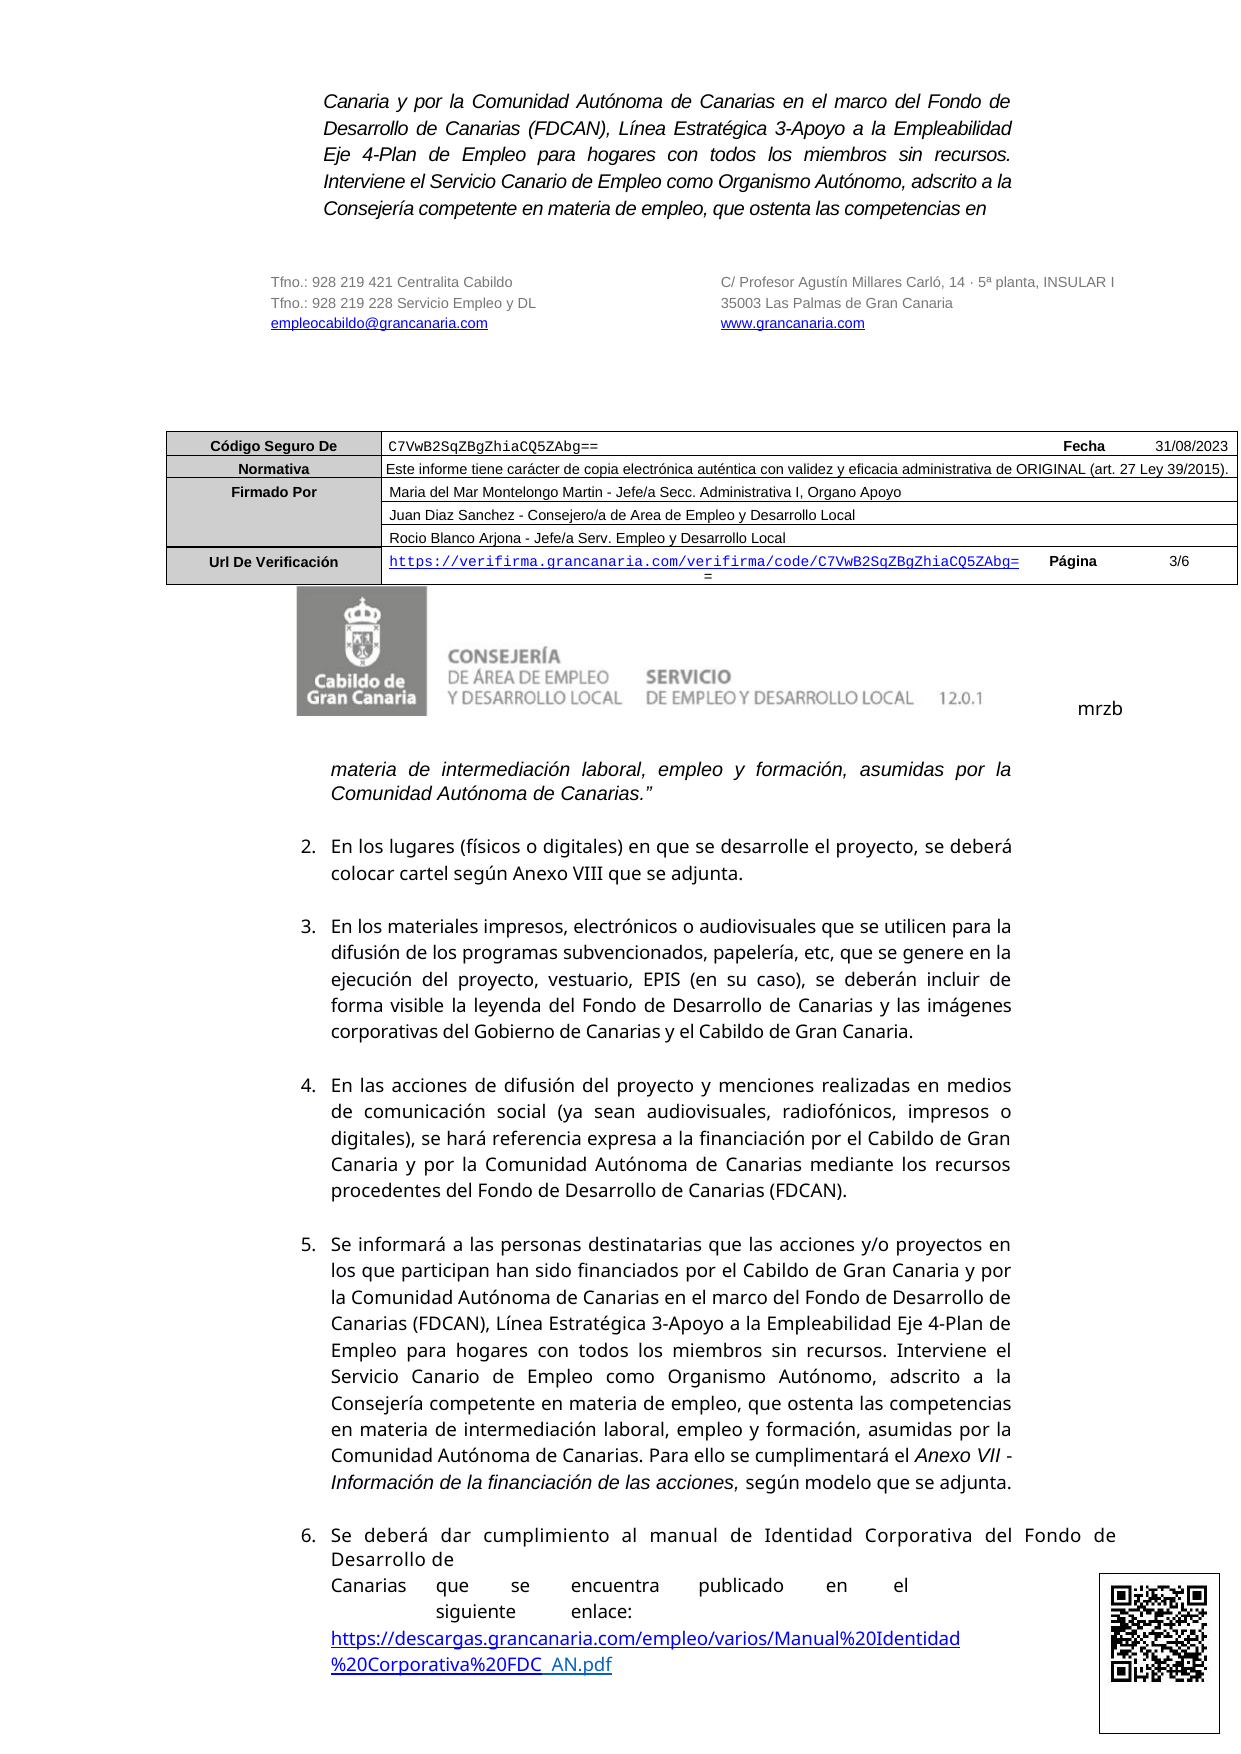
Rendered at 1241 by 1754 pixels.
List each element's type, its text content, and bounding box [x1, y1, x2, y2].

text materia de intermediación laboral, empleo y formación, asumidas por la Comunidad Autónoma de Canarias.” [331, 756, 1012, 806]
text Canarias que se encuentra publicado en el siguiente enlace: https://descargas.grancanaria.com/empleo/varios/Manual%20Identidad%20Corporativa%20FDC AN.pdf [331, 1571, 1012, 1677]
list En las acciones de difusión del proyecto y menciones realizadas en medios de comunicación social (ya sean audiovisuales, radiofónicos, impresos o digitales), se hará referencia expresa a la financiación por el Cabildo de Gran Canaria y por la Comunidad Autónoma de Canarias mediante los recursos procedentes del Fondo de Desarrollo de Canarias (FDCAN). [301, 1071, 1012, 1203]
list En los materiales impresos, electrónicos o audiovisuales que se utilicen para la difusión de los programas subvencionados, papelería, etc, que se genere en la ejecución del proyecto, vestuario, EPIS (en su caso), se deberán incluir de forma visible la leyenda del Fondo de Desarrollo de Canarias y las imágenes corporativas del Gobierno de Canarias y el Cabildo de Gran Canaria. [301, 912, 1012, 1044]
list Se deberá dar cumplimiento al manual de Identidad Corporativa del Fondo de Desarrollo de [301, 1524, 1117, 1571]
list Se informará a las personas destinatarias que las acciones y/o proyectos en los que participan han sido financiados por el Cabildo de Gran Canaria y por la Comunidad Autónoma de Canarias en el marco del Fondo de Desarrollo de Canarias (FDCAN), Línea Estratégica 3-Apoyo a la Empleabilidad Eje 4-Plan de Empleo para hogares con todos los miembros sin recursos. Interviene el Servicio Canario de Empleo como Organismo Autónomo, adscrito a la Consejería competente en materia de empleo, que ostenta las competencias en materia de intermediación laboral, empleo y formación, asumidas por la Comunidad Autónoma de Canarias. Para ello se cumplimentará el Anexo VII - Información de la financiación de las acciones, según modelo que se adjunta. [301, 1230, 1012, 1494]
table_cell Este informe tiene carácter de copia electrónica auténtica con validez y eficacia administrativa de ORIGINAL (art. 27 Ley 39/2015). [382, 456, 1237, 477]
table_cell Rocio Blanco Arjona - Jefe/a Serv. Empleo y Desarrollo Local [382, 525, 1237, 546]
picture [296, 586, 985, 716]
table_cell Normativa [167, 456, 381, 477]
table_cell Firmado Por [167, 478, 381, 546]
picture [1100, 1574, 1219, 1733]
table_cell Url De Verificación [167, 548, 381, 584]
text Tfno.: 928 219 228 Servicio Empleo y DL 35003 Las Palmas de Gran Canaria [271, 293, 1117, 313]
text Tfno.: 928 219 421 Centralita Cabildo C/ Profesor Agustín Millares Carló, 14 · 5ª planta, INSULAR I [271, 273, 1117, 291]
text empleocabildo@grancanaria.com www.grancanaria.com [271, 313, 1117, 332]
table_cell https://verifirma.grancanaria.com/verifirma/code/C7VwB2SqZBgZhiaCQ5ZAbg= Página 3/6 = [382, 547, 1237, 584]
table_header mrzb [985, 585, 1238, 719]
table_header Código Seguro De Verificación [167, 432, 381, 455]
table_header [166, 585, 984, 719]
list En los lugares (físicos o digitales) en que se desarrolle el proyecto, se deberá colocar cartel según Anexo VIII que se adjunta. [301, 832, 1012, 885]
text Canaria y por la Comunidad Autónoma de Canarias en el marco del Fondo de Desarrollo de Canarias (FDCAN), Línea Estratégica 3-Apoyo a la Empleabilidad Eje 4-Plan de Empleo para hogares con todos los miembros sin recursos. Interviene el Servicio Canario de Empleo como Organismo Autónomo, adscrito a la Consejería competente en materia de empleo, que ostenta las competencias en [293, 87, 1012, 220]
table_header C7VwB2SqZBgZhiaCQ5ZAbg== Fecha 31/08/2023 [382, 432, 1237, 455]
table_cell Maria del Mar Montelongo Martin - Jefe/a Secc. Administrativa I, Organo Apoyo [382, 478, 1237, 501]
table_cell Juan Diaz Sanchez - Consejero/a de Area de Empleo y Desarrollo Local [382, 502, 1237, 524]
